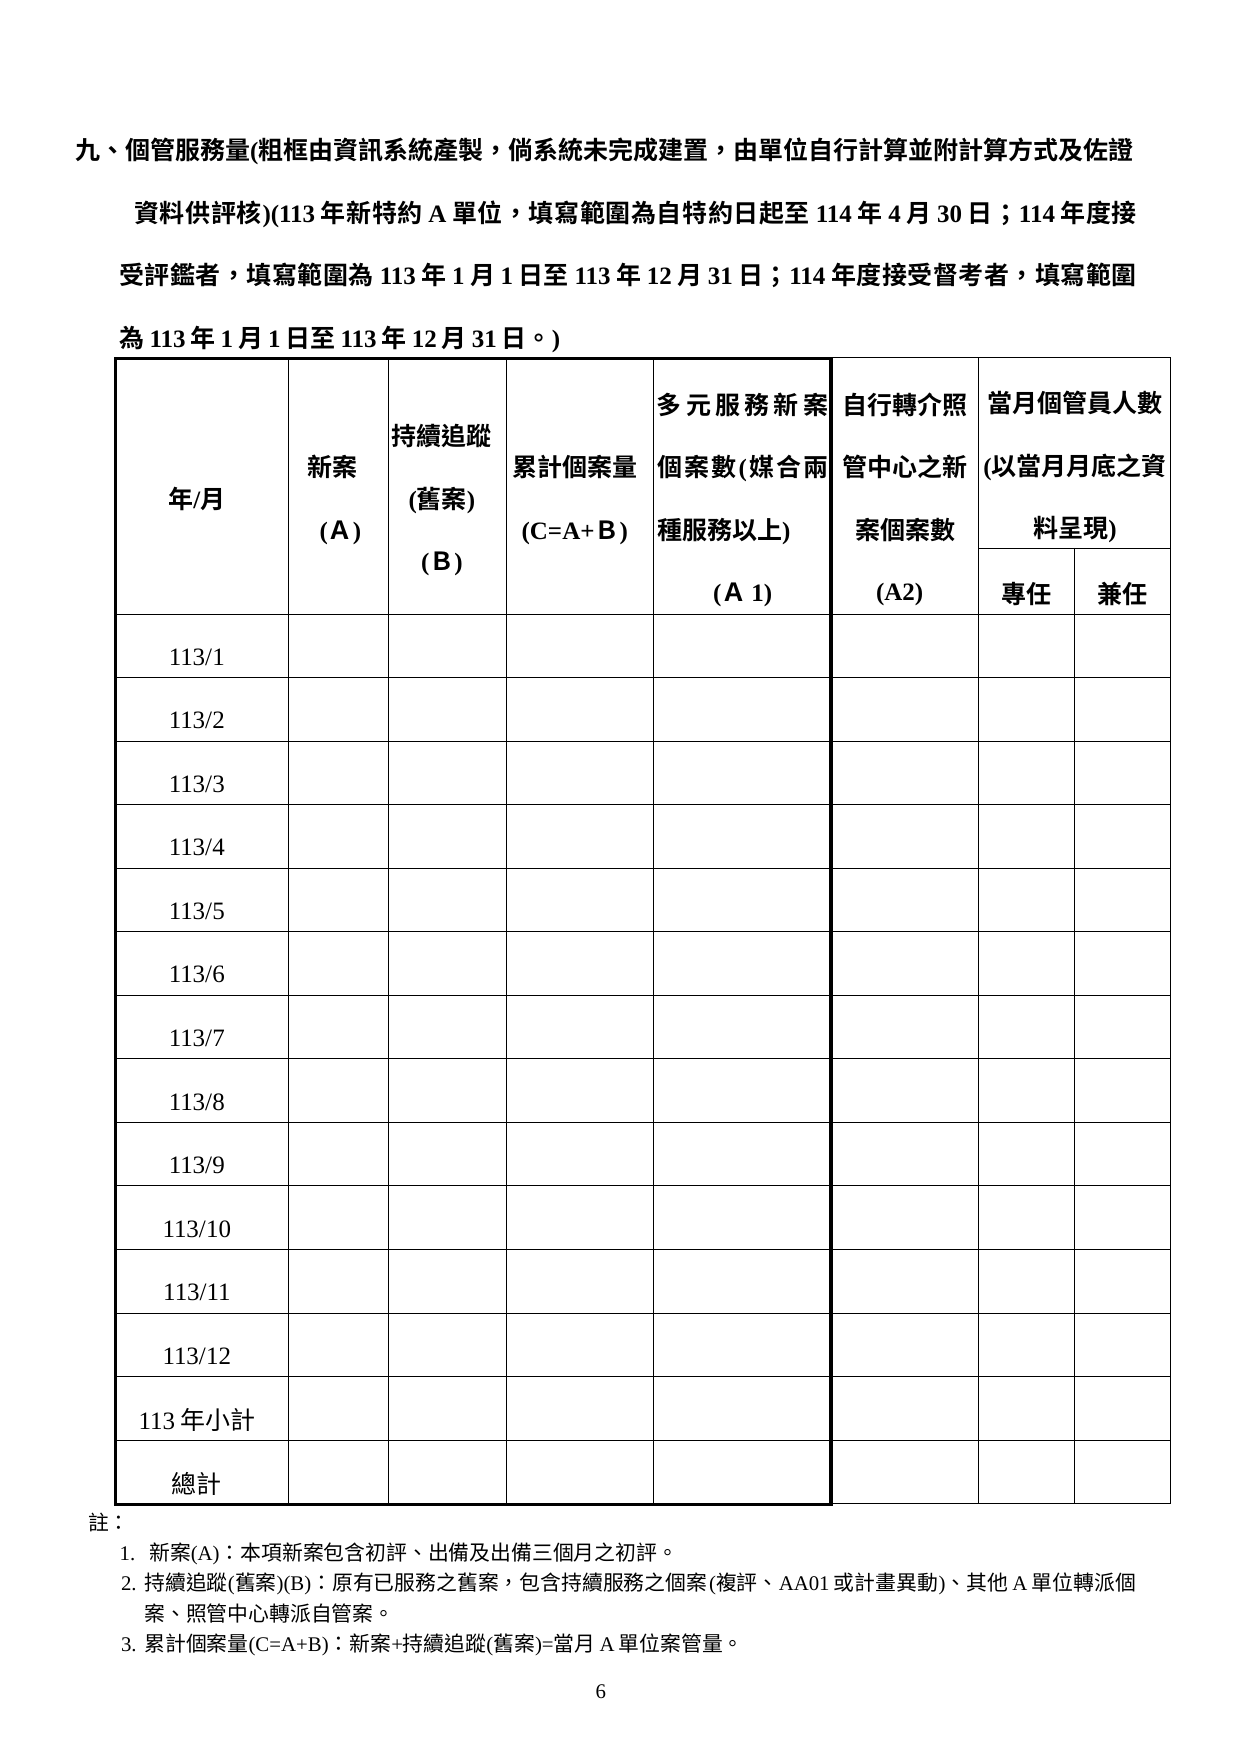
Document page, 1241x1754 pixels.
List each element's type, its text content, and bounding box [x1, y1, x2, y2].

table_cell [833, 932, 978, 995]
table_cell [389, 932, 506, 995]
table_cell [507, 678, 653, 741]
text 九、個管服務量(粗框由資訊系統產製，倘系統未完成建置，由單位自行計算並附計算方式及佐證 [75, 107, 1137, 170]
table_cell [507, 742, 653, 804]
table_cell [654, 932, 829, 995]
table_cell 113/8 [117, 1059, 288, 1122]
table_header 持續追蹤 (舊案) (Ｂ) [389, 360, 506, 613]
table_cell [289, 1186, 388, 1249]
table_cell [833, 1441, 978, 1503]
table_cell [979, 932, 1074, 995]
text 註： [64, 1506, 1137, 1536]
table_cell [289, 742, 388, 804]
table_cell 113/5 [117, 869, 288, 931]
table_header 年/月 [117, 360, 288, 613]
table_cell [289, 1441, 388, 1503]
table_cell [289, 805, 388, 868]
table_cell [979, 869, 1074, 931]
table_cell [289, 678, 388, 741]
table_cell [833, 1123, 978, 1185]
table_cell 113/1 [117, 615, 288, 677]
table_header 新案 (Ａ) [289, 360, 388, 613]
table_cell [389, 1377, 506, 1439]
table_cell 113/3 [117, 742, 288, 804]
table_cell [289, 869, 388, 931]
table_cell [1075, 615, 1170, 677]
table_cell 總計 [117, 1441, 288, 1503]
table_cell [654, 1123, 829, 1185]
table_cell [979, 615, 1074, 677]
table_cell [389, 996, 506, 1058]
table_cell [833, 1314, 978, 1376]
table_cell [389, 869, 506, 931]
table_cell [979, 1441, 1074, 1503]
table_cell [1075, 996, 1170, 1058]
table_cell [1075, 932, 1170, 995]
table_cell 113/12 [117, 1314, 288, 1376]
table_cell [507, 1123, 653, 1185]
table_cell [654, 805, 829, 868]
table_header 累計個案量 (C=A+Ｂ) [507, 360, 653, 613]
table_cell [389, 615, 506, 677]
table_cell [979, 1377, 1074, 1439]
table_cell [289, 996, 388, 1058]
table_cell [1075, 1250, 1170, 1312]
table_cell [507, 1186, 653, 1249]
table_cell [507, 1314, 653, 1376]
table_cell [507, 1441, 653, 1503]
table_cell [979, 1123, 1074, 1185]
table_cell [507, 1377, 653, 1439]
table_cell [507, 805, 653, 868]
table_cell [654, 996, 829, 1058]
table_cell [507, 932, 653, 995]
table_cell 113年小計 [117, 1377, 288, 1439]
table_cell [1075, 1314, 1170, 1376]
table_cell [654, 615, 829, 677]
table_cell [389, 1314, 506, 1376]
table_cell 專任 [979, 549, 1074, 613]
table_cell [289, 932, 388, 995]
table_cell 113/10 [117, 1186, 288, 1249]
table_cell [833, 1250, 978, 1312]
table_cell [654, 1441, 829, 1503]
table_cell [833, 996, 978, 1058]
table_cell [654, 1186, 829, 1249]
table_cell [389, 678, 506, 741]
table_cell [1075, 805, 1170, 868]
list 持續追蹤(舊案)(B)：原有已服務之舊案，包含持續服務之個案(複評、AA01或計畫異動)、其他A單位轉派個案、照管中心轉派自管案。 [121, 1567, 1137, 1627]
text 資料供評核)(113年新特約A單位，填寫範圍為自特約日起至114年4月30日；114年度接受評鑑者，填寫範圍為113年1月1日至113年12月31日；114年度接受督考者，填寫範圍為113年1月1日至113年12月31日。) [119, 170, 1137, 357]
table_cell [1075, 1377, 1170, 1439]
table_cell [833, 615, 978, 677]
table_cell [289, 1314, 388, 1376]
table_cell [979, 1250, 1074, 1312]
table_cell [507, 1250, 653, 1312]
table_cell [979, 996, 1074, 1058]
table_cell [833, 742, 978, 804]
table_cell [833, 678, 978, 741]
table_cell [654, 1314, 829, 1376]
table_header 當月個管員人數(以當月月底之資料呈現) [979, 358, 1170, 548]
table_cell [1075, 1441, 1170, 1503]
table_cell [289, 1123, 388, 1185]
table_cell 113/11 [117, 1250, 288, 1312]
table_cell [654, 1377, 829, 1439]
table_cell [833, 1186, 978, 1249]
table_cell [1075, 1186, 1170, 1249]
table_cell [979, 742, 1074, 804]
table_cell [833, 1059, 978, 1122]
table_cell [389, 1441, 506, 1503]
table_cell 113/6 [117, 932, 288, 995]
table_cell [289, 1250, 388, 1312]
table_cell [507, 1059, 653, 1122]
table_cell [1075, 742, 1170, 804]
table_cell [389, 742, 506, 804]
table_cell [654, 1250, 829, 1312]
table_cell [289, 1377, 388, 1439]
table_cell [507, 996, 653, 1058]
table_cell [833, 869, 978, 931]
table_cell [654, 1059, 829, 1122]
table_cell [289, 1059, 388, 1122]
table_cell [833, 805, 978, 868]
table_cell [979, 678, 1074, 741]
table_cell [833, 1377, 978, 1439]
list 累計個案量(C=A+B)：新案+持續追蹤(舊案)=當月A單位案管量。 [121, 1627, 1137, 1657]
table_cell [1075, 1059, 1170, 1122]
table_cell 兼任 [1075, 549, 1170, 613]
table_cell [654, 678, 829, 741]
table_header 多元服務新案個案數(媒合兩種服務以上) (Ａ1) [654, 360, 829, 613]
table_cell [1075, 869, 1170, 931]
table_cell [507, 615, 653, 677]
table_cell 113/2 [117, 678, 288, 741]
table_cell [979, 1314, 1074, 1376]
table_cell [1075, 1123, 1170, 1185]
table_cell [507, 869, 653, 931]
table_cell [654, 742, 829, 804]
table_cell [654, 869, 829, 931]
table_header 自行轉介照管中心之新案個案數 (A2) [833, 358, 978, 613]
table_cell [389, 1123, 506, 1185]
table_cell 113/9 [117, 1123, 288, 1185]
table_cell [389, 805, 506, 868]
table_cell [979, 1186, 1074, 1249]
table_cell [389, 1059, 506, 1122]
table_cell [389, 1250, 506, 1312]
table_cell [289, 615, 388, 677]
table_cell [389, 1186, 506, 1249]
list 新案(A)：本項新案包含初評、出備及出備三個月之初評。 [119, 1536, 1137, 1567]
table_cell [979, 1059, 1074, 1122]
table_cell 113/7 [117, 996, 288, 1058]
table_cell 113/4 [117, 805, 288, 868]
table_cell [979, 805, 1074, 868]
table_cell [1075, 678, 1170, 741]
